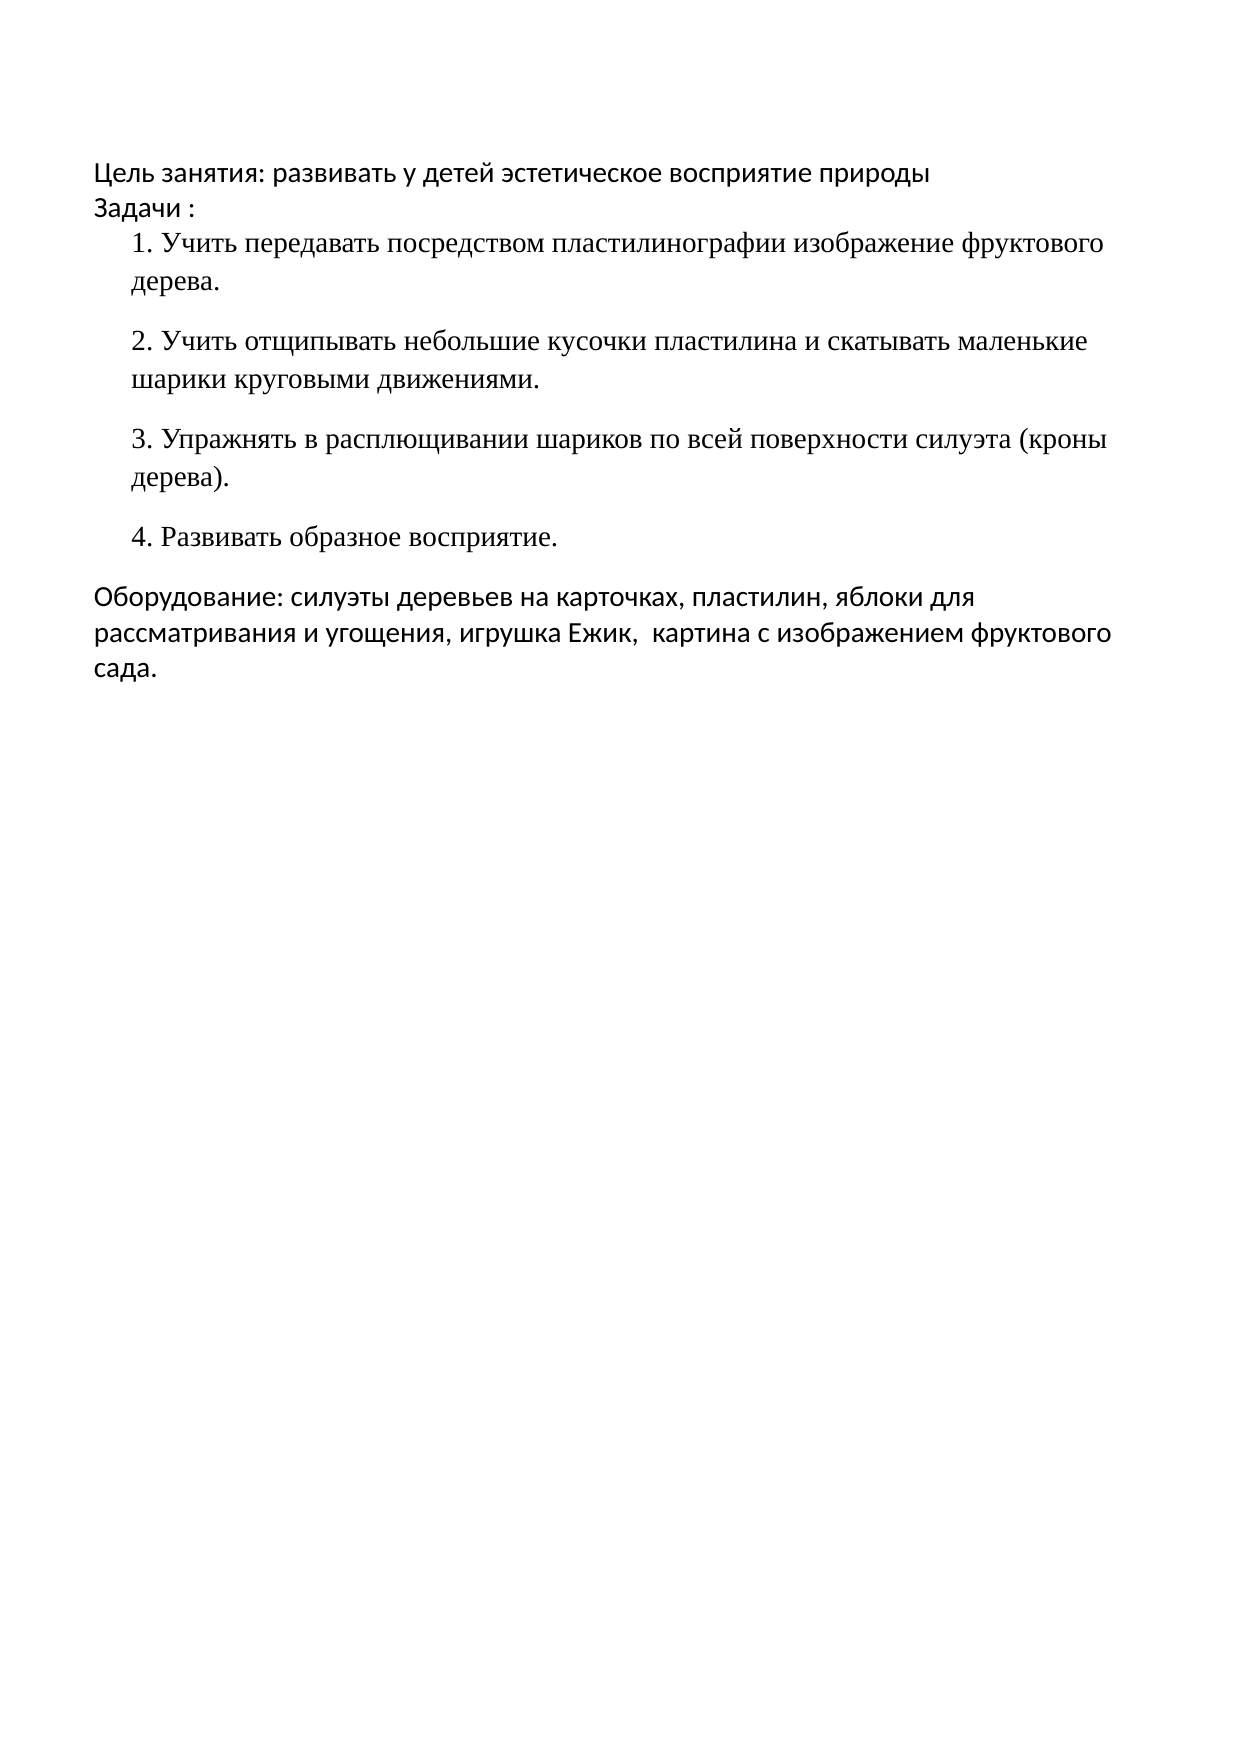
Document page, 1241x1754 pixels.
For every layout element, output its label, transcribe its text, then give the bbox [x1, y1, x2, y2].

text 3. Упражнять в расплющивании шариков по всей поверхности силуэта (кроны дерева). [131, 421, 1122, 493]
text Цель занятия: развивать у детей эстетическое восприятие природы [94, 154, 1122, 189]
text 4. Развивать образное восприятие. [131, 519, 1122, 552]
text Задачи : [94, 189, 1122, 225]
text 1. Учить передавать посредством пластилинографии изображение фруктового дерева. [131, 225, 1122, 297]
text Оборудование: силуэты деревьев на карточках, пластилин, яблоки для рассматривания и угощения, игрушка Ежик, картина с изображением фруктового сада. [94, 578, 1122, 685]
text 2. Учить отщипывать небольшие кусочки пластилина и скатывать маленькие шарики круговыми движениями. [131, 323, 1122, 395]
